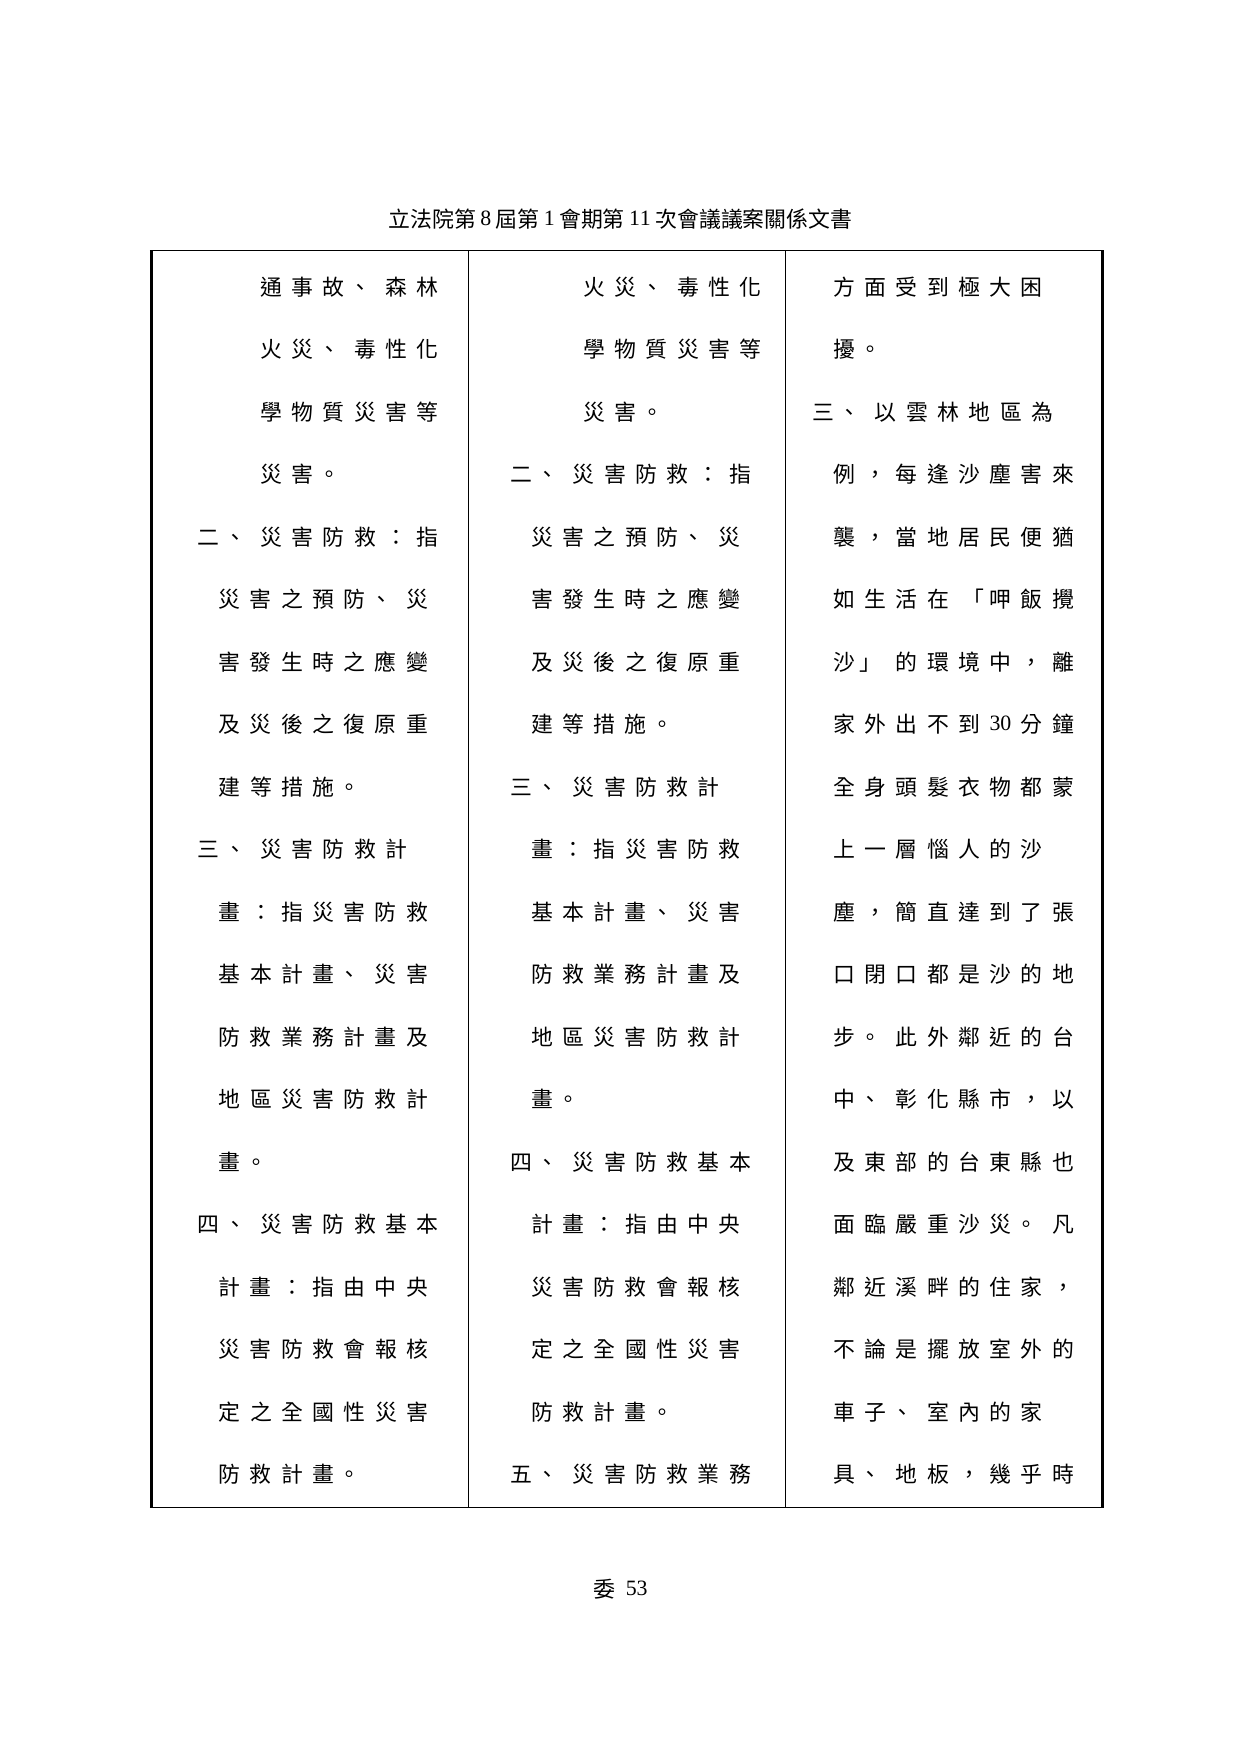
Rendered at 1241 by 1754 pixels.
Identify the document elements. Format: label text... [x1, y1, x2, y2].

table_cell 通事故、森林火災、毒性化學物質災害等災害。 二、災害防救：指災害之預防、災害發生時之應變及災後之復原重建等措施。 三、災害防救計畫：指災害防救基本計畫、災害防救業務計畫及地區災害防救計畫。 四、災害防救基本計畫：指由中央災害防救會報核定之全國性災害防救計畫。 [153, 251, 468, 1507]
table_cell 火災、毒性化學物質災害等災害。 二、災害防救：指災害之預防、災害發生時之應變及災後之復原重建等措施。 三、災害防救計畫：指災害防救基本計畫、災害防救業務計畫及地區災害防救計畫。 四、災害防救基本計畫：指由中央災害防救會報核定之全國性災害防救計畫。 五、災害防救業務 [469, 251, 785, 1507]
table_cell 方面受到極大困擾。 三、以雲林地區為例，每逢沙塵害來襲，當地居民便猶如生活在「呷飯攪沙」的環境中，離家外出不到30分鐘全身頭髮衣物都蒙上一層惱人的沙塵，簡直達到了張口閉口都是沙的地步。此外鄰近的台中、彰化縣市，以及東部的台東縣也面臨嚴重沙災。凡鄰近溪畔的住家，不論是擺放室外的車子、室內的家具、地板，幾乎時 [786, 251, 1101, 1507]
